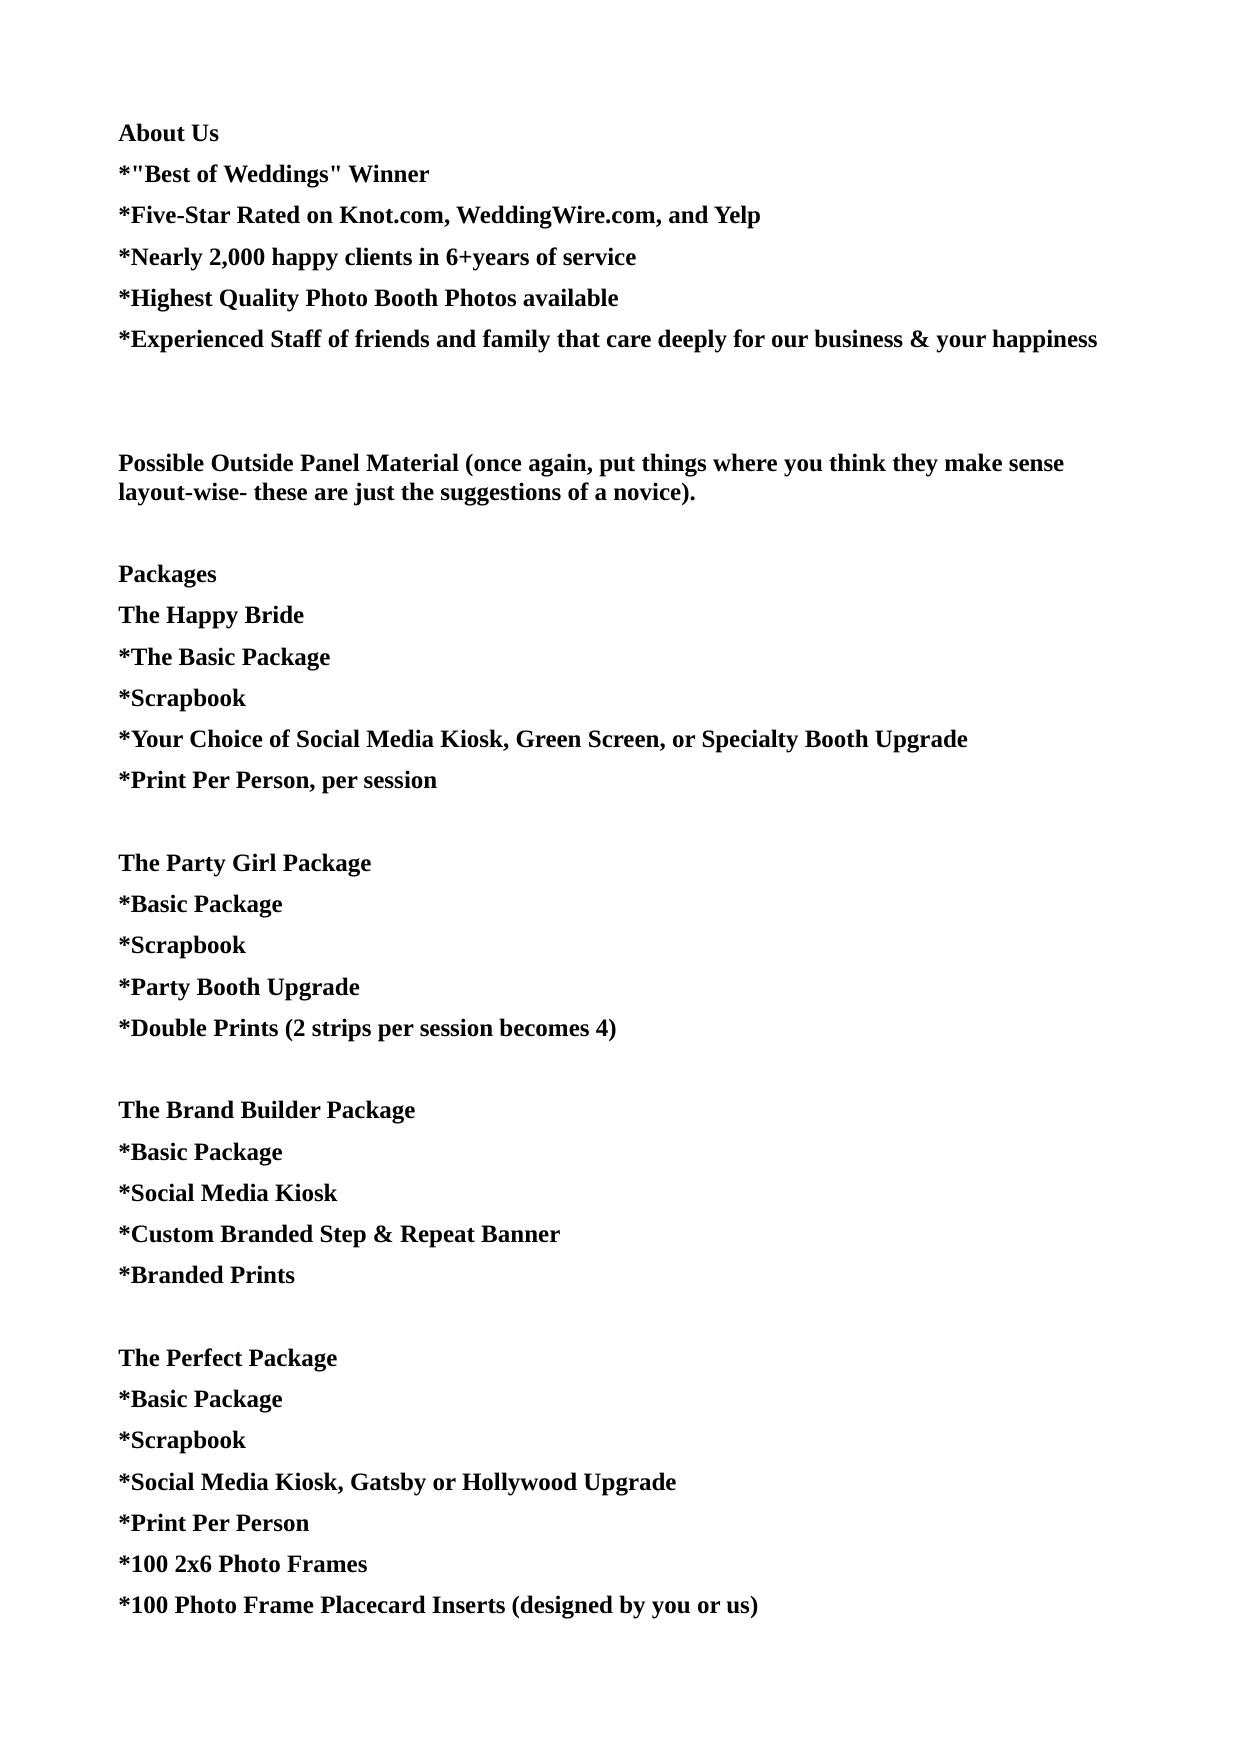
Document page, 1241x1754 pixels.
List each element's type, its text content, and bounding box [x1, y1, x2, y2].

text *Basic Package [118, 1137, 1122, 1166]
text *Scrapbook [118, 683, 1122, 712]
text *Basic Package [118, 889, 1122, 918]
text *Party Booth Upgrade [118, 972, 1122, 1001]
text *100 2x6 Photo Frames [118, 1549, 1122, 1578]
text About Us [118, 118, 1122, 147]
text *Five-Star Rated on Knot.com, WeddingWire.com, and Yelp [118, 201, 1122, 229]
text *Highest Quality Photo Booth Photos available [118, 283, 1122, 312]
text The Happy Bride [118, 601, 1122, 629]
text *100 Photo Frame Placecard Inserts (designed by you or us) [118, 1591, 1122, 1619]
text *Branded Prints [118, 1261, 1122, 1289]
text *Basic Package [118, 1384, 1122, 1413]
text *Double Prints (2 strips per session becomes 4) [118, 1013, 1122, 1042]
text The Perfect Package [118, 1343, 1122, 1372]
text *Your Choice of Social Media Kiosk, Green Screen, or Specialty Booth Upgrade [118, 724, 1122, 753]
text *The Basic Package [118, 642, 1122, 671]
text *Print Per Person, per session [118, 766, 1122, 794]
text *Nearly 2,000 happy clients in 6+years of service [118, 242, 1122, 271]
text The Party Girl Package [118, 848, 1122, 877]
text *Social Media Kiosk [118, 1178, 1122, 1207]
text *"Best of Weddings" Winner [118, 159, 1122, 188]
text *Custom Branded Step & Repeat Banner [118, 1219, 1122, 1248]
text *Scrapbook [118, 1426, 1122, 1454]
text *Print Per Person [118, 1508, 1122, 1537]
text Packages [118, 559, 1122, 588]
text *Experienced Staff of friends and family that care deeply for our business & your happiness [118, 324, 1122, 353]
text *Scrapbook [118, 931, 1122, 959]
text *Social Media Kiosk, Gatsby or Hollywood Upgrade [118, 1467, 1122, 1496]
text The Brand Builder Package [118, 1096, 1122, 1124]
text Possible Outside Panel Material (once again, put things where you think they make sense layout-wise- these are just the suggestions of a novice). [118, 448, 1122, 506]
